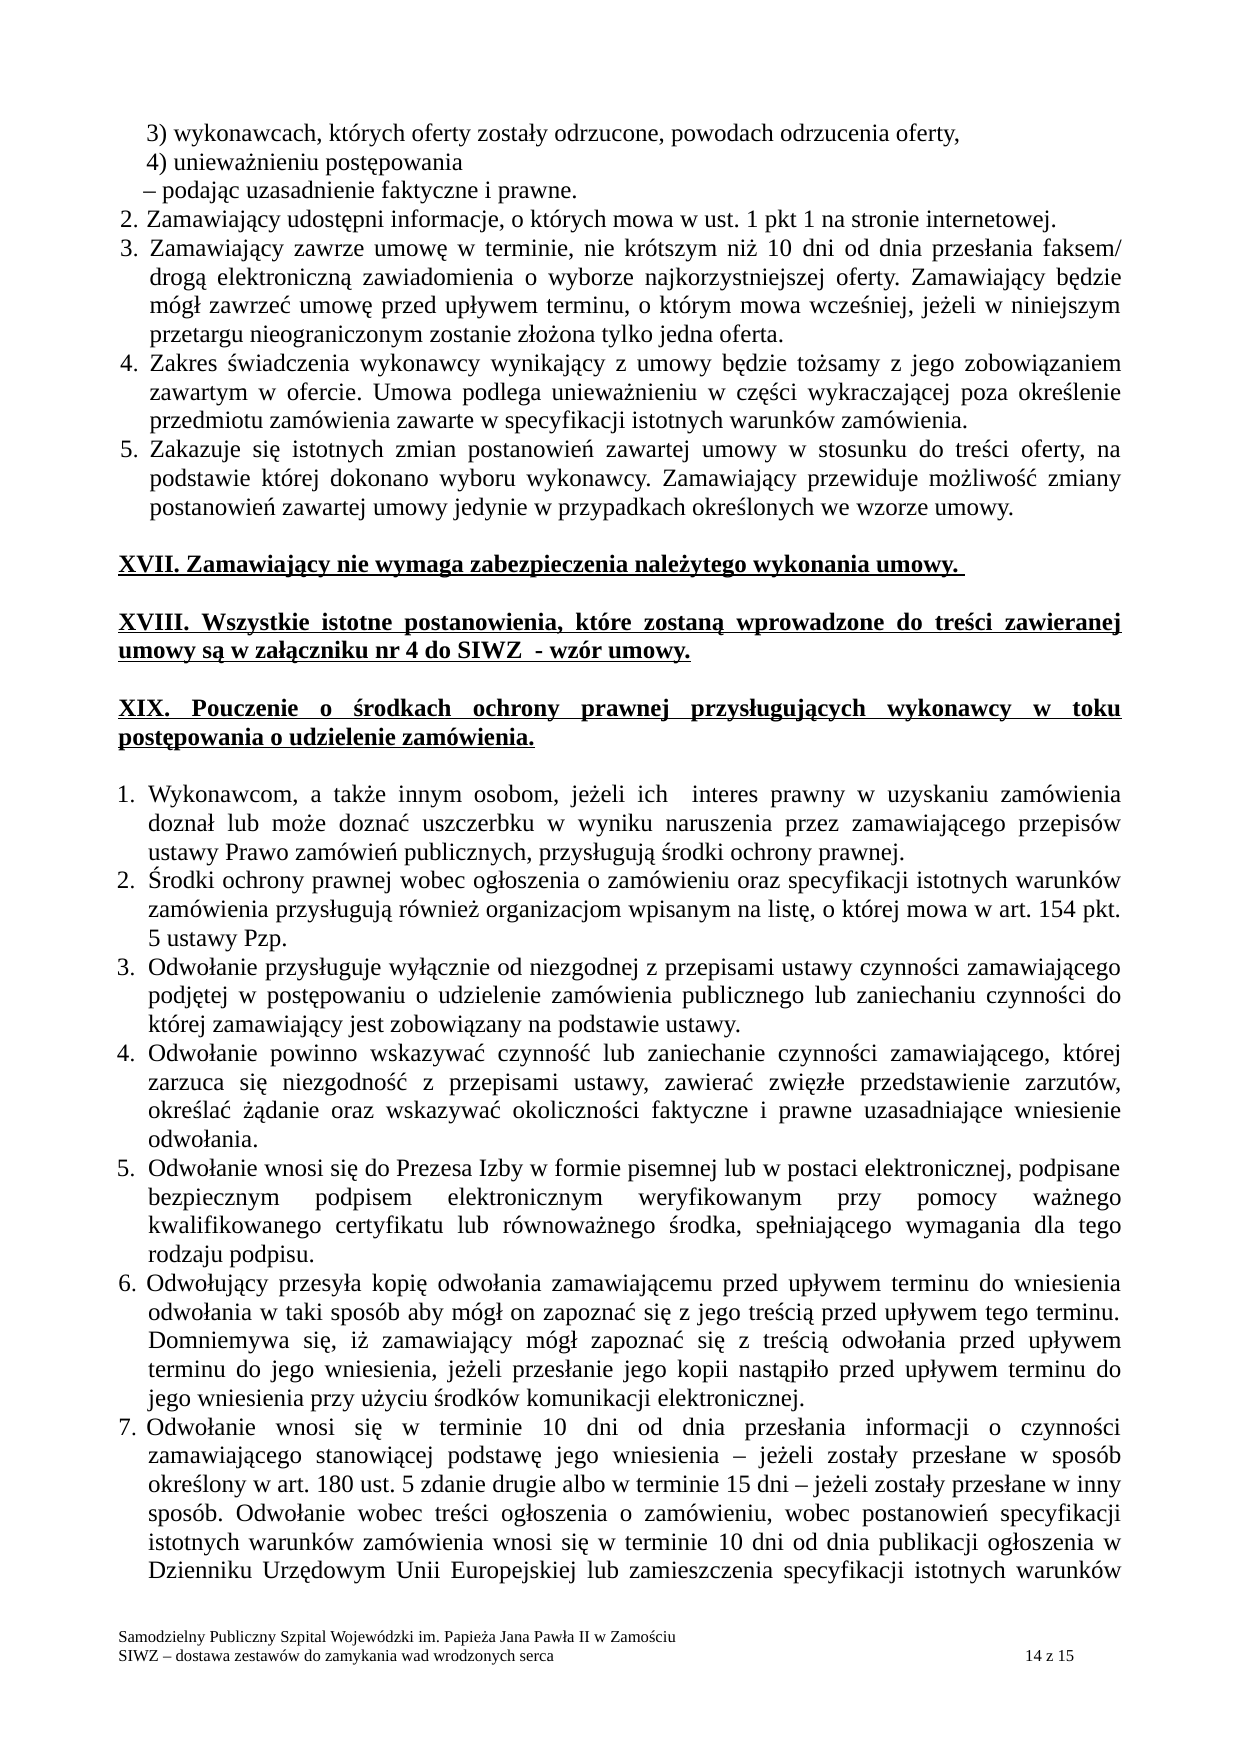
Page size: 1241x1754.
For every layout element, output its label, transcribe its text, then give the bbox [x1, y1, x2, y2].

text – podając uzasadnienie faktyczne i prawne. [118, 176, 1122, 204]
list Odwołujący przesyła kopię odwołania zamawiającemu przed upływem terminu do wniesienia odwołania w taki sposób aby mógł on zapoznać się z jego treścią przed upływem tego terminu. Domniemywa się, iż zamawiający mógł zapoznać się z treścią odwołania przed upływem terminu do jego wniesienia, jeżeli przesłanie jego kopii nastąpiło przed upływem terminu do jego wniesienia przy użyciu środków komunikacji elektronicznej. [118, 1268, 1122, 1412]
list Odwołanie przysługuje wyłącznie od niezgodnej z przepisami ustawy czynności zamawiającego podjętej w postępowaniu o udzielenie zamówienia publicznego lub zaniechaniu czynności do której zamawiający jest zobowiązany na podstawie ustawy. [117, 952, 1122, 1038]
list wykonawcach, których oferty zostały odrzucone, powodach odrzucenia oferty, [146, 118, 1122, 147]
text XIX. Pouczenie o środkach ochrony prawnej przysługujących wykonawcy w toku [118, 693, 1122, 718]
list Zamawiający zawrze umowę w terminie, nie krótszym niż 10 dni od dnia przesłania faksem/ drogą elektroniczną zawiadomienia o wyborze najkorzystniejszej oferty. Zamawiający będzie mógł zawrzeć umowę przed upływem terminu, o którym mowa wcześniej, jeżeli w niniejszym przetargu nieograniczonym zostanie złożona tylko jedna oferta. [120, 233, 1122, 348]
text postępowania o udzielenie zamówienia. [118, 719, 1122, 751]
text umowy są w załączniku nr 4 do SIWZ - wzór umowy. [118, 633, 1122, 664]
text XVII. Zamawiający nie wymaga zabezpieczenia należytego wykonania umowy. [118, 549, 1122, 578]
list unieważnieniu postępowania [146, 147, 1122, 176]
text XVIII. Wszystkie istotne postanowienia, które zostaną wprowadzone do treści zawieranej [118, 607, 1122, 632]
list Zamawiający udostępni informacje, o których mowa w ust. 1 pkt 1 na stronie internetowej. [120, 204, 1122, 233]
list Zakazuje się istotnych zmian postanowień zawartej umowy w stosunku do treści oferty, na podstawie której dokonano wyboru wykonawcy. Zamawiający przewiduje możliwość zmiany postanowień zawartej umowy jedynie w przypadkach określonych we wzorze umowy. [120, 434, 1122, 521]
list Odwołanie wnosi się do Prezesa Izby w formie pisemnej lub w postaci elektronicznej, podpisane bezpiecznym podpisem elektronicznym weryfikowanym przy pomocy ważnego kwalifikowanego certyfikatu lub równoważnego środka, spełniającego wymagania dla tego rodzaju podpisu. [117, 1153, 1122, 1268]
list Wykonawcom, a także innym osobom, jeżeli ich interes prawny w uzyskaniu zamówienia doznał lub może doznać uszczerbku w wyniku naruszenia przez zamawiającego przepisów ustawy Prawo zamówień publicznych, przysługują środki ochrony prawnej. [117, 779, 1122, 865]
list Odwołanie powinno wskazywać czynność lub zaniechanie czynności zamawiającego, której zarzuca się niezgodność z przepisami ustawy, zawierać zwięzłe przedstawienie zarzutów, określać żądanie oraz wskazywać okoliczności faktyczne i prawne uzasadniające wniesienie odwołania. [117, 1038, 1122, 1153]
list Odwołanie wnosi się w terminie 10 dni od dnia przesłania informacji o czynności zamawiającego stanowiącej podstawę jego wniesienia – jeżeli zostały przesłane w sposób określony w art. 180 ust. 5 zdanie drugie albo w terminie 15 dni – jeżeli zostały przesłane w inny sposób. Odwołanie wobec treści ogłoszenia o zamówieniu, wobec postanowień specyfikacji istotnych warunków zamówienia wnosi się w terminie 10 dni od dnia publikacji ogłoszenia w Dzienniku Urzędowym Unii Europejskiej lub zamieszczenia specyfikacji istotnych warunków [118, 1412, 1122, 1584]
list Zakres świadczenia wykonawcy wynikający z umowy będzie tożsamy z jego zobowiązaniem zawartym w ofercie. Umowa podlega unieważnieniu w części wykraczającej poza określenie przedmiotu zamówienia zawarte w specyfikacji istotnych warunków zamówienia. [120, 348, 1122, 434]
list Środki ochrony prawnej wobec ogłoszenia o zamówieniu oraz specyfikacji istotnych warunków zamówienia przysługują również organizacjom wpisanym na listę, o której mowa w art. 154 pkt. 5 ustawy Pzp. [117, 865, 1122, 952]
